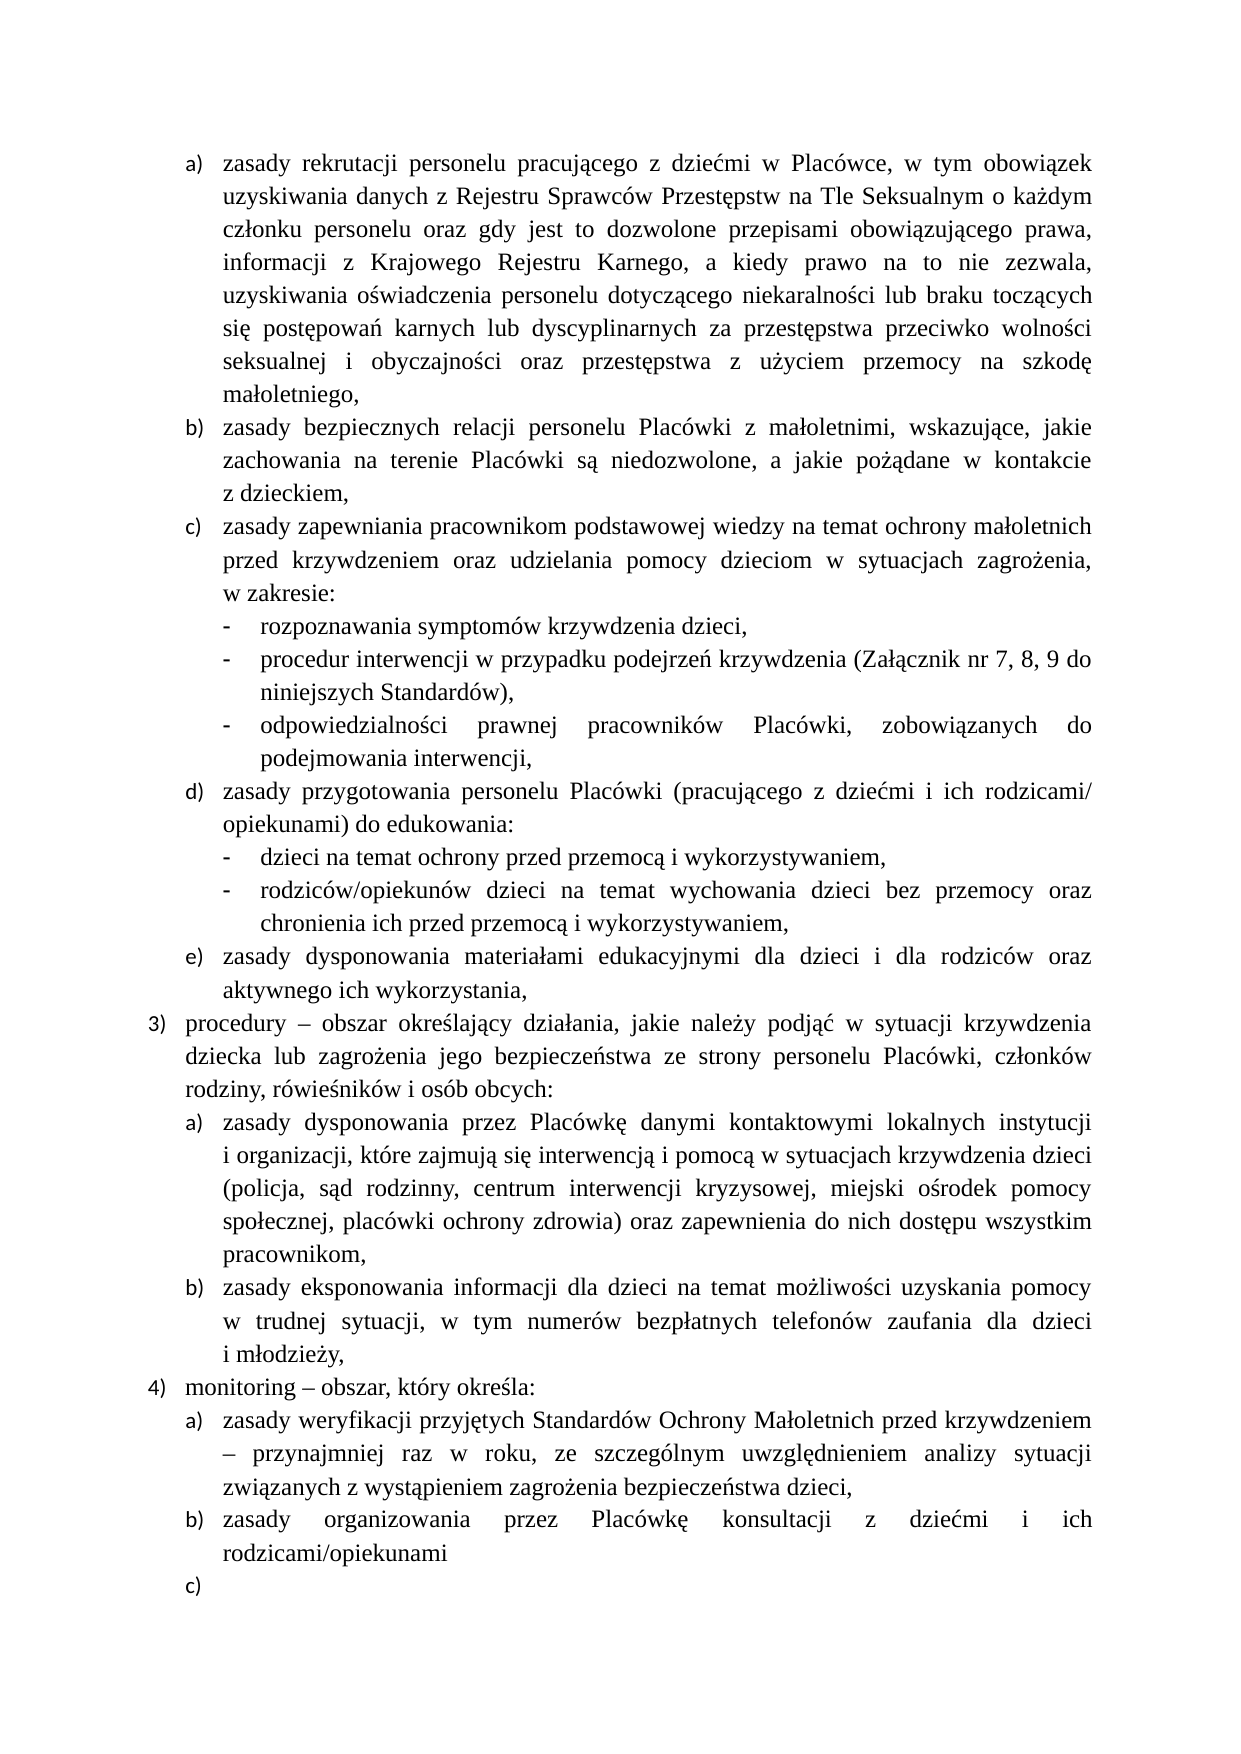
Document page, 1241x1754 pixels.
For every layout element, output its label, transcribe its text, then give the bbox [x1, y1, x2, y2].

list procedur interwencji w przypadku podejrzeń krzywdzenia (Załącznik nr 7, 8, 9 do niniejszych Standardów), [223, 644, 1093, 706]
list zasady przygotowania personelu Placówki (pracującego z dziećmi i ich rodzicami/ opiekunami) do edukowania: [185, 776, 1093, 838]
list procedury – obszar określający działania, jakie należy podjąć w sytuacji krzywdzenia dziecka lub zagrożenia jego bezpieczeństwa ze strony personelu Placówki, członków rodziny, rówieśników i osób obcych: [148, 1008, 1093, 1103]
list rozpoznawania symptomów krzywdzenia dzieci, [223, 611, 1093, 639]
list zasady eksponowania informacji dla dzieci na temat możliwości uzyskania pomocy w trudnej sytuacji, w tym numerów bezpłatnych telefonów zaufania dla dzieci i młodzieży, [185, 1272, 1093, 1368]
list zasady organizowania przez Placówkę konsultacji z dziećmi i ich rodzicami/opiekunami [185, 1504, 1093, 1567]
list zasady weryfikacji przyjętych Standardów Ochrony Małoletnich przed krzywdzeniem – przynajmniej raz w roku, ze szczególnym uwzględnieniem analizy sytuacji związanych z wystąpieniem zagrożenia bezpieczeństwa dzieci, [185, 1405, 1093, 1500]
list zasady dysponowania przez Placówkę danymi kontaktowymi lokalnych instytucji i organizacji, które zajmują się interwencją i pomocą w sytuacjach krzywdzenia dzieci (policja, sąd rodzinny, centrum interwencji kryzysowej, miejski ośrodek pomocy społecznej, placówki ochrony zdrowia) oraz zapewnienia do nich dostępu wszystkim pracownikom, [185, 1107, 1093, 1268]
list monitoring – obszar, który określa: [148, 1372, 1093, 1401]
list zasady dysponowania materiałami edukacyjnymi dla dzieci i dla rodziców oraz aktywnego ich wykorzystania, [185, 941, 1093, 1003]
list odpowiedzialności prawnej pracowników Placówki, zobowiązanych do podejmowania interwencji, [223, 710, 1093, 772]
list zasady bezpiecznych relacji personelu Placówki z małoletnimi, wskazujące, jakie zachowania na terenie Placówki są niedozwolone, a jakie pożądane w kontakcie z dzieckiem, [185, 412, 1093, 507]
list zasady zapewniania pracownikom podstawowej wiedzy na temat ochrony małoletnich przed krzywdzeniem oraz udzielania pomocy dzieciom w sytuacjach zagrożenia, w zakresie: [185, 511, 1093, 607]
list rodziców/opiekunów dzieci na temat wychowania dzieci bez przemocy oraz chronienia ich przed przemocą i wykorzystywaniem, [223, 875, 1093, 937]
list dzieci na temat ochrony przed przemocą i wykorzystywaniem, [223, 842, 1093, 871]
list zasady rekrutacji personelu pracującego z dziećmi w Placówce, w tym obowiązek uzyskiwania danych z Rejestru Sprawców Przestępstw na Tle Seksualnym o każdym członku personelu oraz gdy jest to dozwolone przepisami obowiązującego prawa, informacji z Krajowego Rejestru Karnego, a kiedy prawo na to nie zezwala, uzyskiwania oświadczenia personelu dotyczącego niekaralności lub braku toczących się postępowań karnych lub dyscyplinarnych za przestępstwa przeciwko wolności seksualnej i obyczajności oraz przestępstwa z użyciem przemocy na szkodę małoletniego, [185, 148, 1093, 408]
